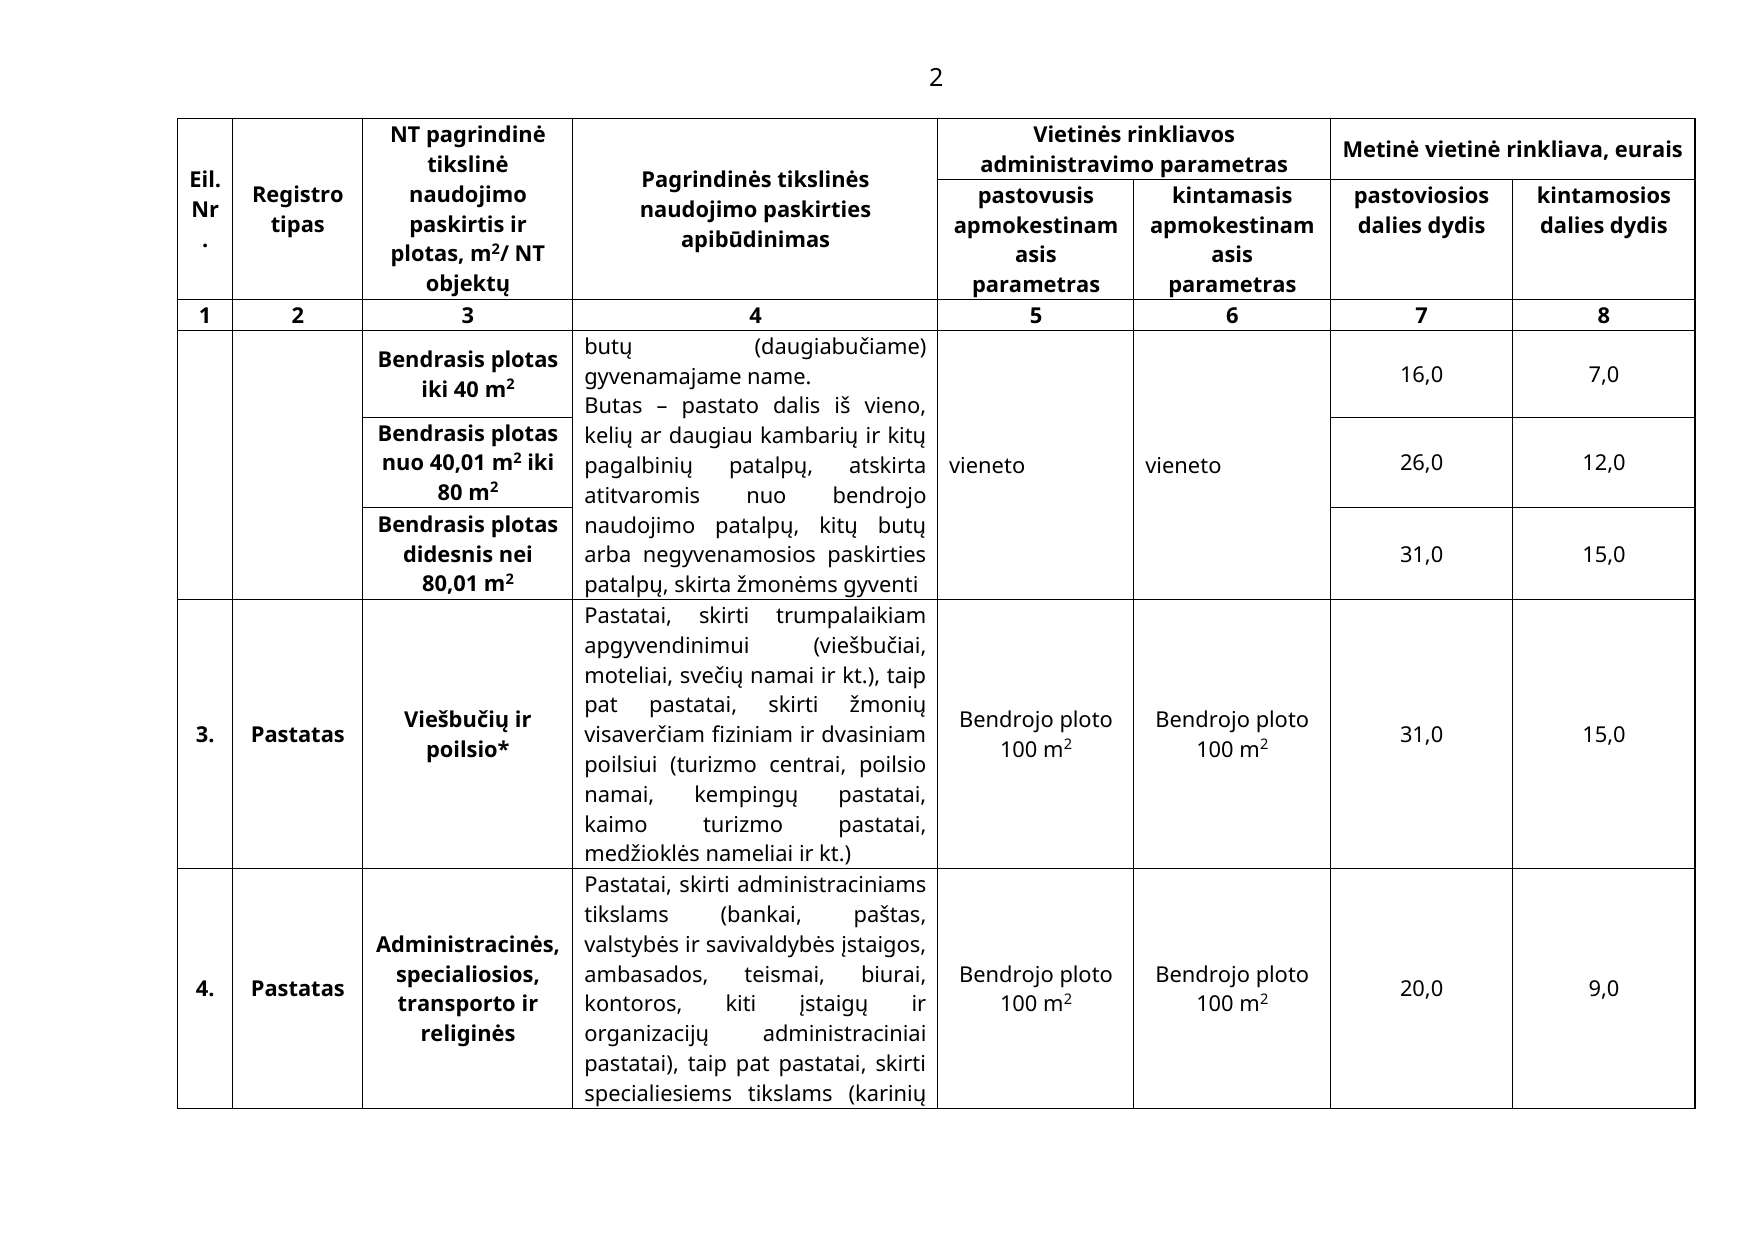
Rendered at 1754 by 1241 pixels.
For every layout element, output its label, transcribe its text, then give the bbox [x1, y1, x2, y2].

table_cell 9,0 [1513, 869, 1694, 1107]
table_cell Bendrojo ploto 100 m2 [938, 869, 1133, 1107]
table_cell 31,0 [1331, 508, 1512, 599]
table_cell 3. [178, 600, 232, 868]
table_cell 31,0 [1331, 600, 1512, 868]
table_cell Viešbučių ir poilsio* [363, 600, 572, 868]
table_cell pastoviosios dalies dydis [1331, 180, 1512, 299]
table_header Pagrindinės tikslinės naudojimo paskirties apibūdinimas [573, 119, 937, 299]
table_cell 15,0 [1513, 508, 1694, 599]
table_cell 12,0 [1513, 418, 1694, 507]
table_cell Administracinės, specialiosios, transporto ir religinės [363, 869, 572, 1107]
table_cell Pastatai, skirti administraciniams tikslams (bankai, paštas, valstybės ir savivaldybės įstaigos, ambasados, teismai, biurai, kontoros, kiti įstaigų ir organizacijų administraciniai pastatai), taip pat pastatai, skirti specialiesiems tikslams (karinių [573, 869, 937, 1107]
table_cell 8 [1513, 300, 1694, 330]
table_cell 15,0 [1513, 600, 1694, 868]
table_cell Bendrojo ploto 100 m2 [1134, 600, 1330, 868]
table_cell 4. [178, 869, 232, 1107]
table_cell 26,0 [1331, 418, 1512, 507]
table_cell kintamosios dalies dydis [1513, 180, 1694, 299]
table_cell [178, 331, 232, 599]
table_cell vieneto [1134, 331, 1330, 599]
table_cell Pastatai, skirti trumpalaikiam apgyvendinimui (viešbučiai, moteliai, svečių namai ir kt.), taip pat pastatai, skirti žmonių visaverčiam fiziniam ir dvasiniam poilsiui (turizmo centrai, poilsio namai, kempingų pastatai, kaimo turizmo pastatai, medžioklės nameliai ir kt.) [573, 600, 937, 868]
table_cell 5 [938, 300, 1133, 330]
table_cell [233, 331, 362, 599]
table_header Vietinės rinkliavos administravimo parametras [938, 119, 1330, 179]
table_cell Pastatas [233, 600, 362, 868]
table_cell 6 [1134, 300, 1330, 330]
table_header Registro tipas [233, 119, 362, 299]
table_cell Bendrasis plotas nuo 40,01 m2 iki 80 m2 [363, 418, 572, 507]
table_cell 7 [1331, 300, 1512, 330]
table_cell Bendrasis plotas didesnis nei 80,01 m2 [363, 508, 572, 599]
table_cell vieneto [938, 331, 1133, 599]
table_cell pastovusis apmokestinamasis parametras [938, 180, 1133, 299]
table_cell 20,0 [1331, 869, 1512, 1107]
table_cell 3 [363, 300, 572, 330]
table_cell Bendrasis plotas iki 40 m2 [363, 331, 572, 417]
table_cell kintamasis apmokestinamasis parametras [1134, 180, 1330, 299]
table_cell 1 [178, 300, 232, 330]
table_header Eil. Nr. [178, 119, 232, 299]
table_cell Bendrojo ploto 100 m2 [1134, 869, 1330, 1107]
table_cell 7,0 [1513, 331, 1694, 417]
table_cell 16,0 [1331, 331, 1512, 417]
table_cell Bendrojo ploto 100 m2 [938, 600, 1133, 868]
table_cell 2 [233, 300, 362, 330]
table_cell 4 [573, 300, 937, 330]
table_header Metinė vietinė rinkliava, eurais [1331, 119, 1694, 179]
table_header NT pagrindinė tikslinė naudojimo paskirtis ir plotas, m2/ NT objektų kategorija [363, 119, 572, 299]
table_cell Pastatas [233, 869, 362, 1107]
table_cell butų (daugiabučiame) gyvenamajame name. Butas – pastato dalis iš vieno, kelių ar daugiau kambarių ir kitų pagalbinių patalpų, atskirta atitvaromis nuo bendrojo naudojimo patalpų, kitų butų arba negyvenamosios paskirties patalpų, skirta žmonėms gyventi [573, 331, 937, 599]
